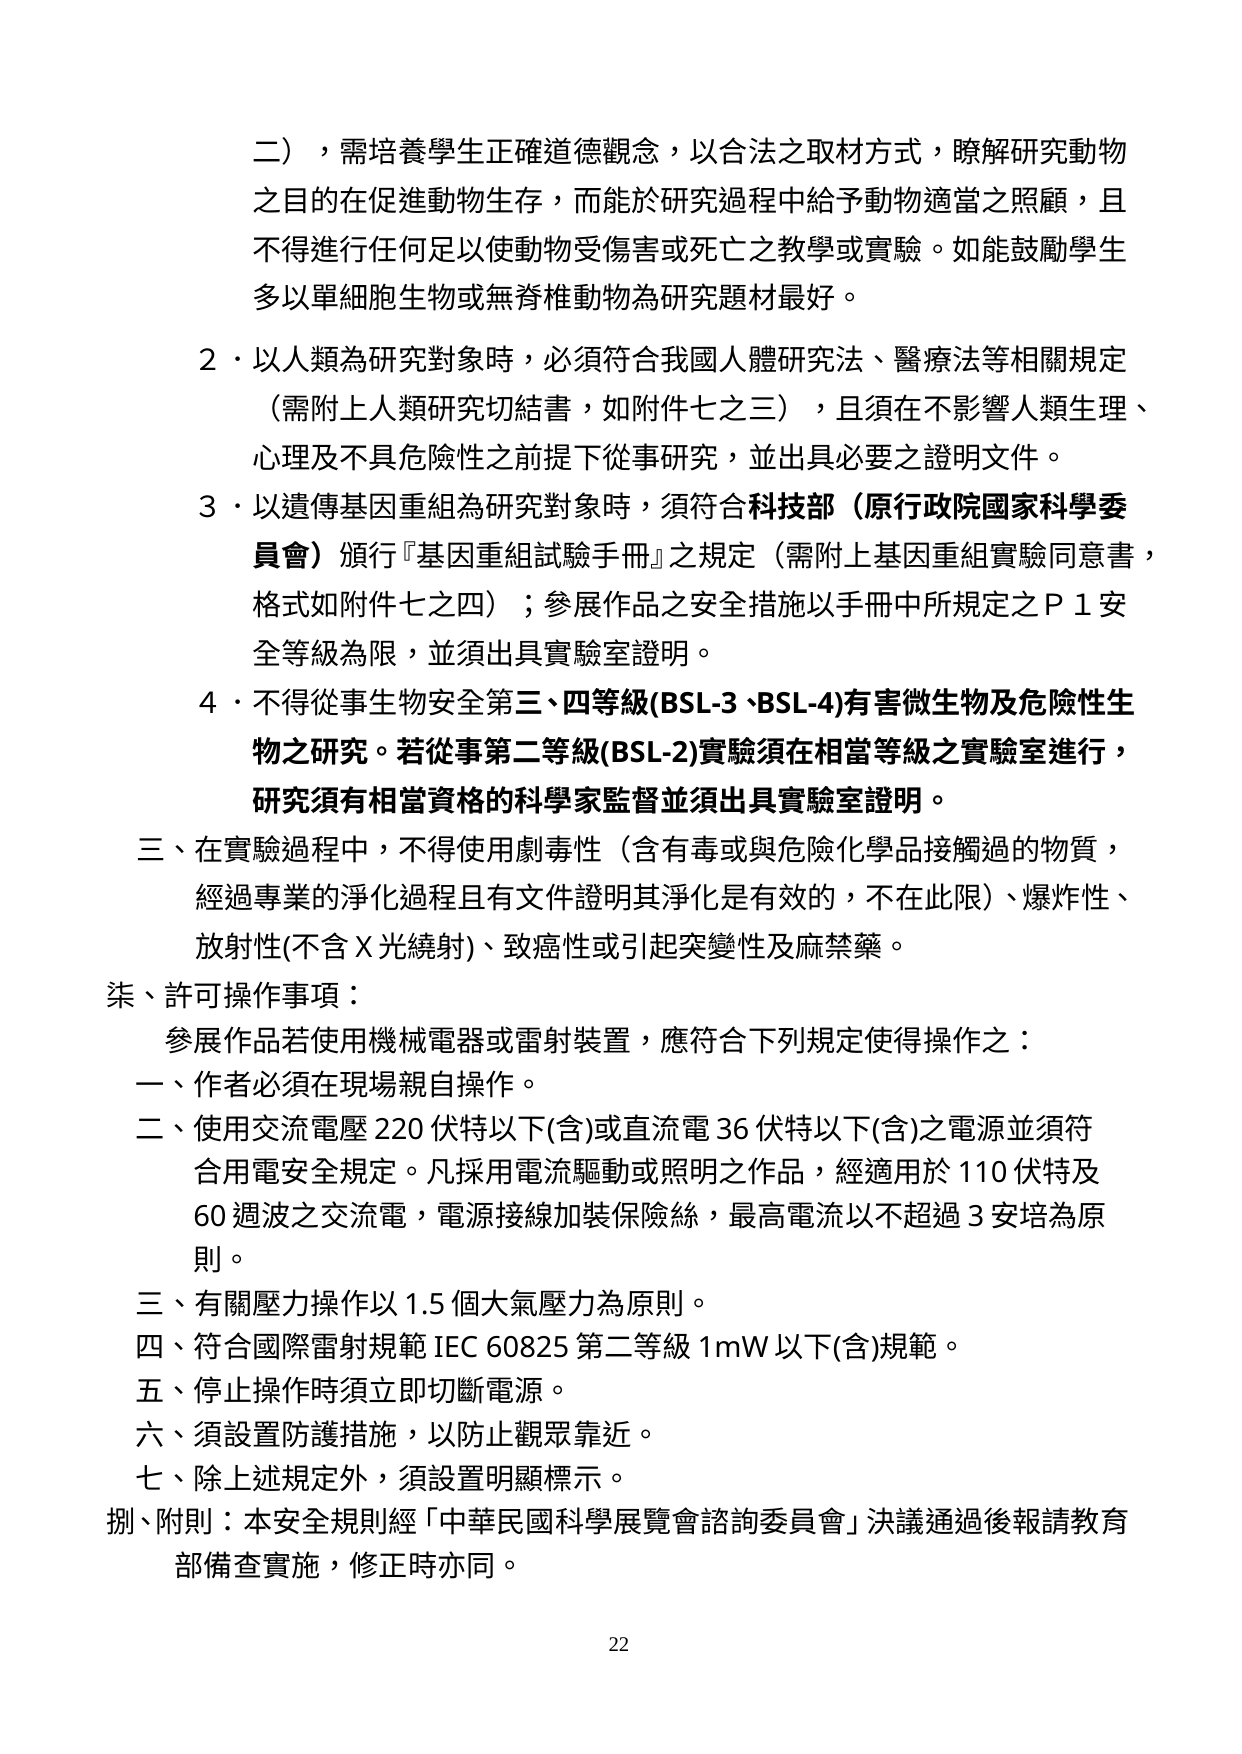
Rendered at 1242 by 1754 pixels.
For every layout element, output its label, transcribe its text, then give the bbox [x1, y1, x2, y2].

text 二、使用交流電壓220伏特以下(含)或直流電36伏特以下(含)之電源並須符 [47, 1104, 1135, 1148]
text 四、符合國際雷射規範 IEC 60825第二等級1mW以下(含)規範。 [135, 1323, 1135, 1367]
text 捌、附則：本安全規則經「中華民國科學展覽會諮詢委員會」決議通過後報請教育 [106, 1498, 1135, 1542]
text 五、停止操作時須立即切斷電源。 [135, 1367, 1135, 1410]
text 參展作品若使用機械電器或雷射裝置，應符合下列規定使得操作之： [164, 1017, 1135, 1060]
text ２．以人類為研究對象時，必須符合我國人體研究法、醫療法等相關規定（需附上人類研究切結書，如附件七之三），且須在不影響人類生理、心理及不具危險性之前提下從事研究，並出具必要之證明文件。 [194, 331, 1135, 478]
text 部備查實施，修正時亦同。 [106, 1542, 1135, 1585]
text 六、須設置防護措施，以防止觀眾靠近。 [135, 1410, 1135, 1454]
text ３．以遺傳基因重組為研究對象時，須符合科技部（原行政院國家科學委員會）頒行『基因重組試驗手冊』之規定（需附上基因重組實驗同意書，格式如附件七之四）；參展作品之安全措施以手冊中所規定之Ｐ１安全等級為限，並須出具實驗室證明。 [194, 478, 1135, 674]
text 一、作者必須在現場親自操作。 [135, 1060, 1135, 1104]
text 柒、許可操作事項： [106, 968, 1135, 1017]
text 三、在實驗過程中，不得使用劇毒性（含有毒或與危險化學品接觸過的物質，經過專業的淨化過程且有文件證明其淨化是有效的，不在此限）、爆炸性、放射性(不含X光繞射)、致癌性或引起突變性及麻禁藥。 [136, 821, 1135, 968]
text 三、有關壓力操作以1.5個大氣壓力為原則。 [106, 1279, 1135, 1323]
text 二），需培養學生正確道德觀念，以合法之取材方式，瞭解研究動物之目的在促進動物生存，而能於研究過程中給予動物適當之照顧，且不得進行任何足以使動物受傷害或死亡之教學或實驗。如能鼓勵學生多以單細胞生物或無脊椎動物為研究題材最好。 [194, 123, 1135, 319]
text 則。 [47, 1235, 1135, 1279]
text 60週波之交流電，電源接線加裝保險絲，最高電流以不超過3安培為原 [47, 1192, 1135, 1235]
text ４．不得從事生物安全第三、四等級(BSL-3、BSL-4)有害微生物及危險性生物之研究。若從事第二等級(BSL-2)實驗須在相當等級之實驗室進行，研究須有相當資格的科學家監督並須出具實驗室證明。 [194, 674, 1135, 821]
text 七、除上述規定外，須設置明顯標示。 [135, 1454, 1135, 1498]
text 合用電安全規定。凡採用電流驅動或照明之作品，經適用於110伏特及 [47, 1148, 1135, 1192]
